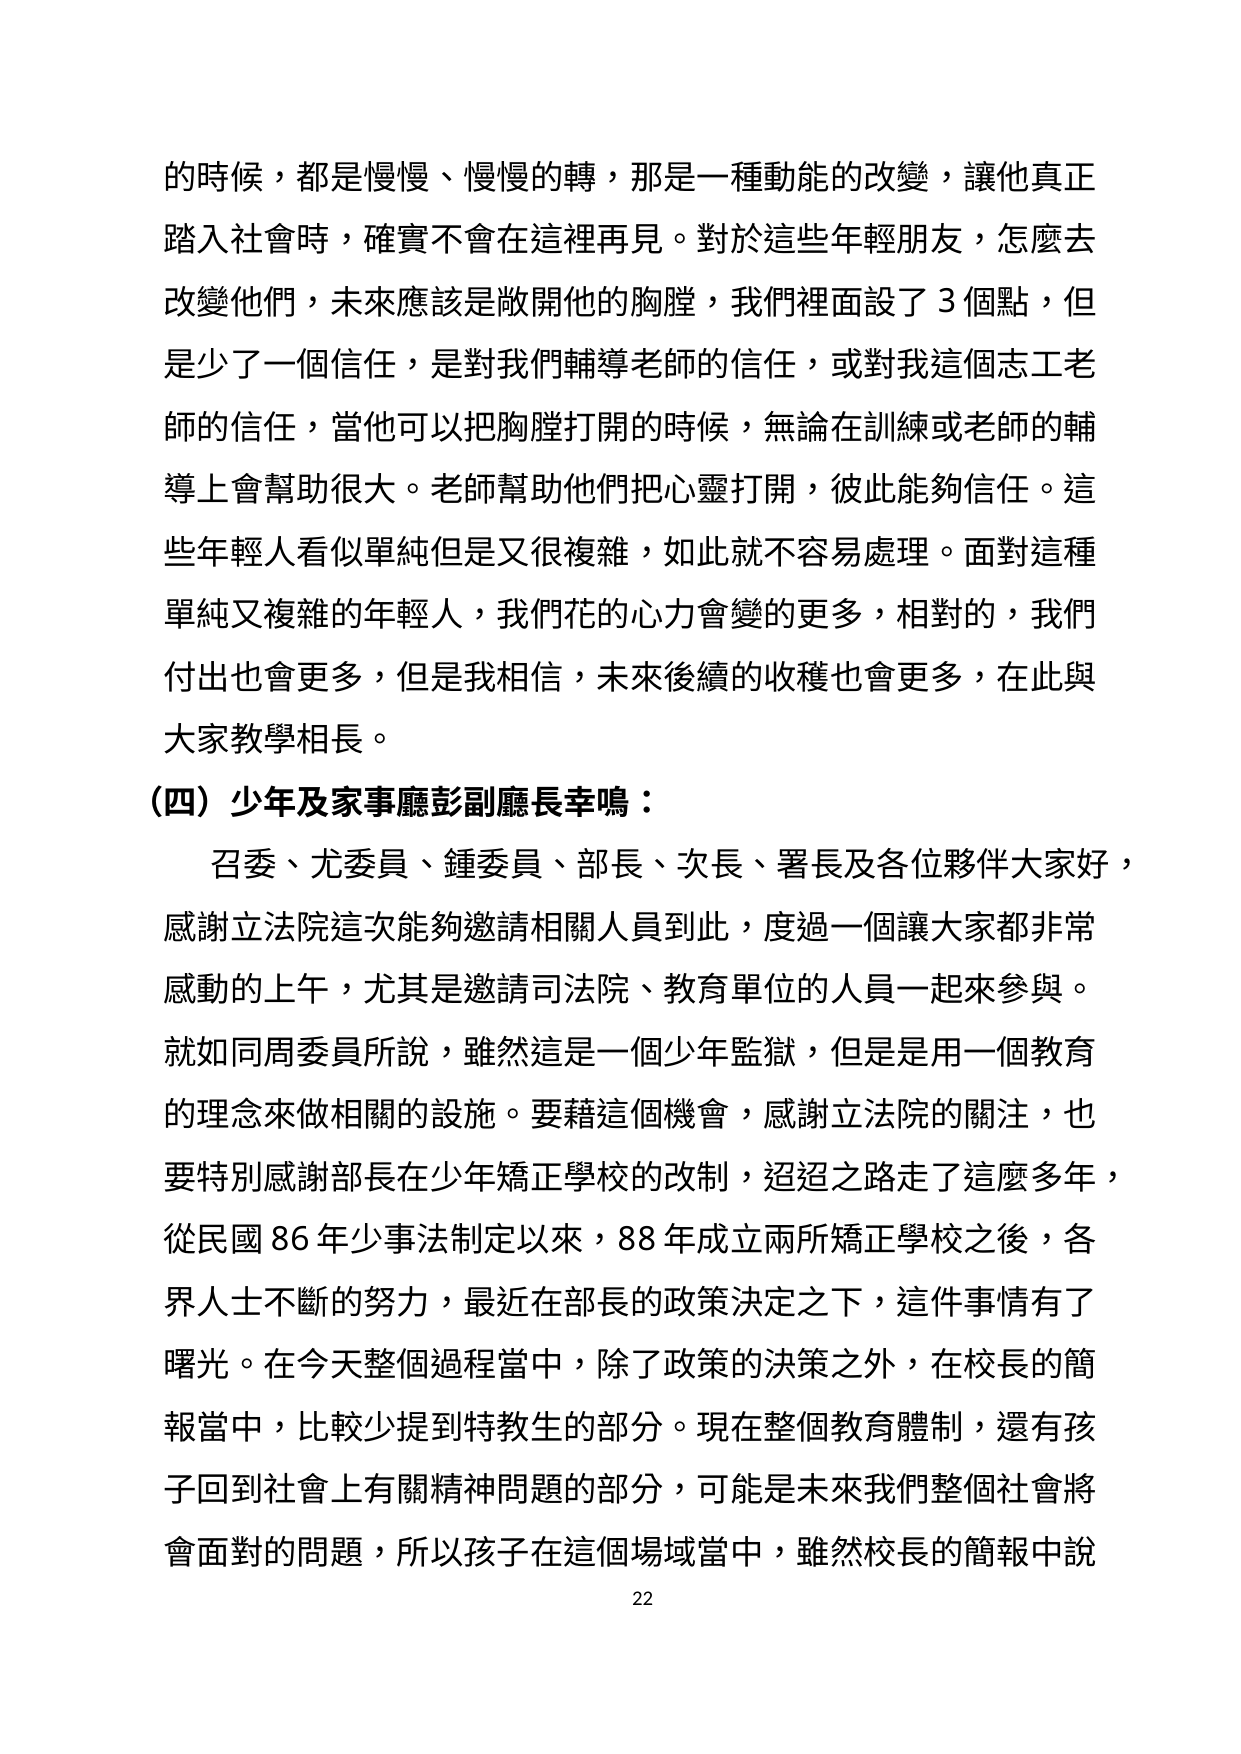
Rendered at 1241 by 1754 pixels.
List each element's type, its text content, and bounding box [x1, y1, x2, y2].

text 感謝部長、召委、署長及與會各位來賓，今天能再踏進明陽，之前就來過，之前在高雄市政府勞工局當局長，所以跟監所都有做過一些就業媒合，當時出發點就是為了幫助受刑人，無論是內部的訓練，包括踏入社會的就業，最起碼可以減輕他心理上要負擔家計的壓力。時間大概都是在受刑人要出獄的前一個月，甚至二個月前，我們都會在監所辦媒合，最主要的重點還是在於他們進來後，後續的一個家庭的協助及幫忙，能夠讓他們快速的找到工作。當時我們也跟燕巢看守所合作過電焊班，電焊班基本上就是焊條，焊條確實有它的困難性，因為它可以當作武器，當時是認為高雄市是屬於重工業、金屬業，電焊確實非常缺乏，電焊工的成熟度大概是從17歲~40歲，這段期間是它最成熟的階段，20歲是最穩定的，超過一定年齡，手會抖，相對的，在焊接時線條就不會那麼漂亮，就會容易裂，還好當時高雄縣有一些企業主願意協助幫忙，重點不在於這些班，重點在於這些班設置之後，能夠幫助這些受刑人，所以如果你問他們，你進來1年，1年半之後你會想到什麼？他可能進來要3年，1年半之後他要出獄，那我們給他做了什麼改變，我們給他的改變，是像騎摩托車一樣，突然間轉彎，還是說在這3年當中，是一種像大船入港，在轉彎的時候，都是慢慢、慢慢的轉，那是一種動能的改變，讓他真正踏入社會時，確實不會在這裡再見。對於這些年輕朋友，怎麼去改變他們，未來應該是敞開他的胸膛，我們裡面設了3個點，但是少了一個信任，是對我們輔導老師的信任，或對我這個志工老師的信任，當他可以把胸膛打開的時候，無論在訓練或老師的輔導上會幫助很大。老師幫助他們把心靈打開，彼此能夠信任。這些年輕人看似單純但是又很複雜，如此就不容易處理。面對這種單純又複雜的年輕人，我們花的心力會變的更多，相對的，我們付出也會更多，但是我相信，未來後續的收穫也會更多，在此與大家教學相長。 [130, 133, 1110, 758]
text （四）少年及家事廳彭副廳長幸鳴： [130, 758, 1110, 820]
text 召委、尤委員、鍾委員、部長、次長、署長及各位夥伴大家好，感謝立法院這次能夠邀請相關人員到此，度過一個讓大家都非常感動的上午，尤其是邀請司法院、教育單位的人員一起來參與。就如同周委員所說，雖然這是一個少年監獄，但是是用一個教育的理念來做相關的設施。要藉這個機會，感謝立法院的關注，也要特別感謝部長在少年矯正學校的改制，迢迢之路走了這麼多年，從民國86年少事法制定以來，88年成立兩所矯正學校之後，各界人士不斷的努力，最近在部長的政策決定之下，這件事情有了曙光。在今天整個過程當中，除了政策的決策之外，在校長的簡報當中，比較少提到特教生的部分。現在整個教育體制，還有孩子回到社會上有關精神問題的部分，可能是未來我們整個社會將會面對的問題，所以孩子在這個場域當中，雖然校長的簡報中說到：青少年一旦犯罪服刑之後，即失去了正規教育的機會。其實我參觀了一個上午之後，覺得有可能是找回了教育的機會，因為孩子哪裡都不能去，在這個場合，我們補足他原來不論是國教或是特教的不足，這都是一個非常珍貴的機會。也如同校長所提，現在的刑期越來越短，所以我們教育的策略及方向可能也要越來越快，我們無法慢慢的來，整個矯正教育要隨著社會的需要，一直不斷的做檢討，讓孩子在出校的那一刻，它的效能是符合復歸社會所需的。 [130, 820, 1110, 1570]
